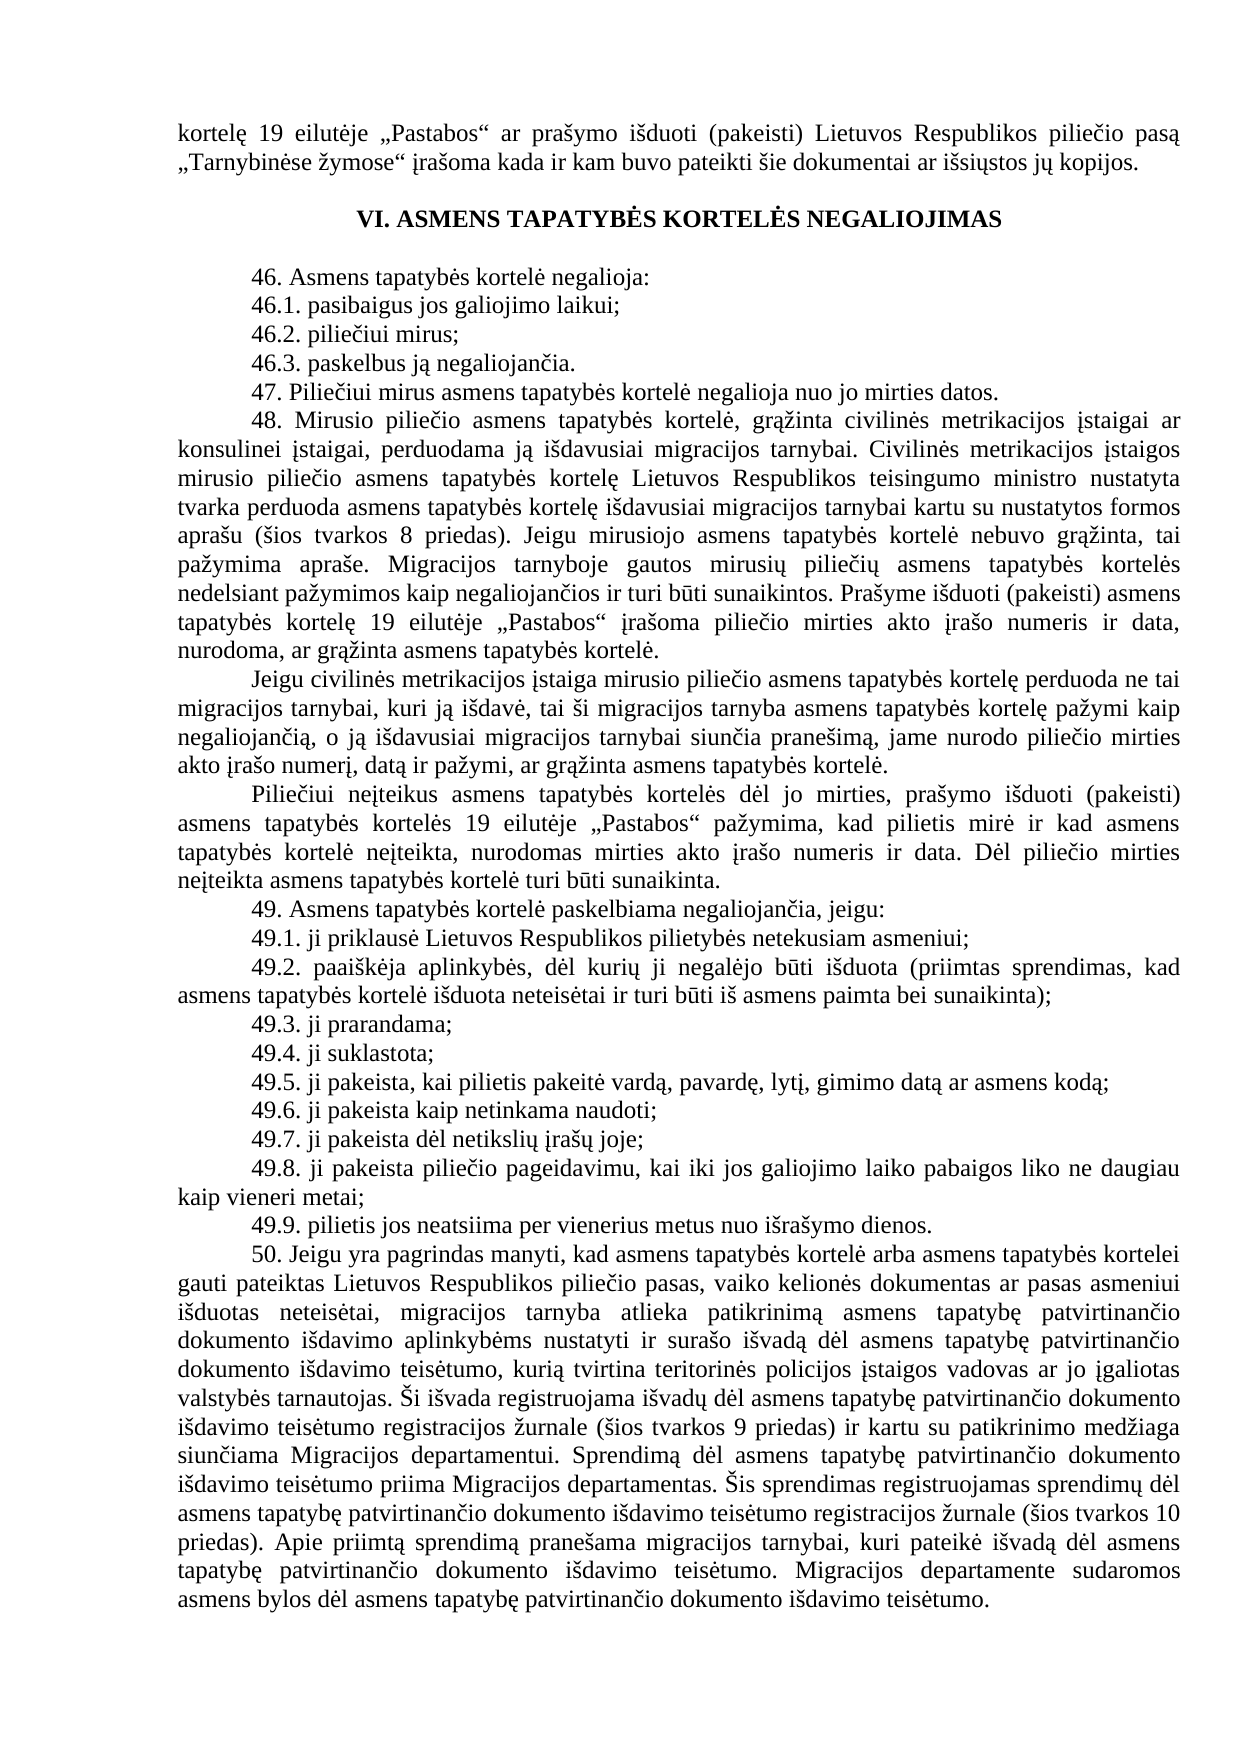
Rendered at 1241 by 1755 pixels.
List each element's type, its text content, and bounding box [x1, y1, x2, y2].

text 46.1. pasibaigus jos galiojimo laikui; [177, 291, 1181, 319]
text VI. ASMENS TAPATYBĖS KORTELĖS NEGALIOJIMAS [177, 204, 1181, 233]
text 49. Asmens tapatybės kortelė paskelbiama negaliojančia, jeigu: [177, 894, 1181, 923]
text 47. Piliečiui mirus asmens tapatybės kortelė negalioja nuo jo mirties datos. [177, 377, 1181, 406]
text kortelę 19 eilutėje „Pastabos“ ar prašymo išduoti (pakeisti) Lietuvos Respublikos piliečio pasą „Tarnybinėse žymose“ įrašoma kada ir kam buvo pateikti šie dokumentai ar išsiųstos jų kopijos. [177, 118, 1181, 176]
text 46.3. paskelbus ją negaliojančia. [177, 348, 1181, 377]
text 49.3. ji prarandama; [177, 1009, 1181, 1038]
text 46.2. piliečiui mirus; [177, 319, 1181, 348]
text 46. Asmens tapatybės kortelė negalioja: [177, 262, 1181, 291]
text 49.8. ji pakeista piliečio pageidavimu, kai iki jos galiojimo laiko pabaigos liko ne daugiau kaip vieneri metai; [177, 1153, 1181, 1211]
text 49.2. paaiškėja aplinkybės, dėl kurių ji negalėjo būti išduota (priimtas sprendimas, kad asmens tapatybės kortelė išduota neteisėtai ir turi būti iš asmens paimta bei sunaikinta); [177, 952, 1181, 1009]
text 49.4. ji suklastota; [177, 1038, 1181, 1067]
text 49.7. ji pakeista dėl netikslių įrašų joje; [177, 1124, 1181, 1153]
text Jeigu civilinės metrikacijos įstaiga mirusio piliečio asmens tapatybės kortelę perduoda ne tai migracijos tarnybai, kuri ją išdavė, tai ši migracijos tarnyba asmens tapatybės kortelę pažymi kaip negaliojančią, o ją išdavusiai migracijos tarnybai siunčia pranešimą, jame nurodo piliečio mirties akto įrašo numerį, datą ir pažymi, ar grąžinta asmens tapatybės kortelė. [177, 664, 1181, 779]
text 49.1. ji priklausė Lietuvos Respublikos pilietybės netekusiam asmeniui; [177, 923, 1181, 952]
text Piliečiui neįteikus asmens tapatybės kortelės dėl jo mirties, prašymo išduoti (pakeisti) asmens tapatybės kortelės 19 eilutėje „Pastabos“ pažymima, kad pilietis mirė ir kad asmens tapatybės kortelė neįteikta, nurodomas mirties akto įrašo numeris ir data. Dėl piliečio mirties neįteikta asmens tapatybės kortelė turi būti sunaikinta. [177, 779, 1181, 894]
text 49.5. ji pakeista, kai pilietis pakeitė vardą, pavardę, lytį, gimimo datą ar asmens kodą; [177, 1067, 1181, 1096]
text 49.9. pilietis jos neatsiima per vienerius metus nuo išrašymo dienos. [177, 1211, 1181, 1239]
text 48. Mirusio piliečio asmens tapatybės kortelė, grąžinta civilinės metrikacijos įstaigai ar konsulinei įstaigai, perduodama ją išdavusiai migracijos tarnybai. Civilinės metrikacijos įstaigos mirusio piliečio asmens tapatybės kortelę Lietuvos Respublikos teisingumo ministro nustatyta tvarka perduoda asmens tapatybės kortelę išdavusiai migracijos tarnybai kartu su nustatytos formos aprašu (šios tvarkos 8 priedas). Jeigu mirusiojo asmens tapatybės kortelė nebuvo grąžinta, tai pažymima apraše. Migracijos tarnyboje gautos mirusių piliečių asmens tapatybės kortelės nedelsiant pažymimos kaip negaliojančios ir turi būti sunaikintos. Prašyme išduoti (pakeisti) asmens tapatybės kortelę 19 eilutėje „Pastabos“ įrašoma piliečio mirties akto įrašo numeris ir data, nurodoma, ar grąžinta asmens tapatybės kortelė. [177, 406, 1181, 664]
text 49.6. ji pakeista kaip netinkama naudoti; [177, 1096, 1181, 1124]
text 50. Jeigu yra pagrindas manyti, kad asmens tapatybės kortelė arba asmens tapatybės kortelei gauti pateiktas Lietuvos Respublikos piliečio pasas, vaiko kelionės dokumentas ar pasas asmeniui išduotas neteisėtai, migracijos tarnyba atlieka patikrinimą asmens tapatybę patvirtinančio dokumento išdavimo aplinkybėms nustatyti ir surašo išvadą dėl asmens tapatybę patvirtinančio dokumento išdavimo teisėtumo, kurią tvirtina teritorinės policijos įstaigos vadovas ar jo įgaliotas valstybės tarnautojas. Ši išvada registruojama išvadų dėl asmens tapatybę patvirtinančio dokumento išdavimo teisėtumo registracijos žurnale (šios tvarkos 9 priedas) ir kartu su patikrinimo medžiaga siunčiama Migracijos departamentui. Sprendimą dėl asmens tapatybę patvirtinančio dokumento išdavimo teisėtumo priima Migracijos departamentas. Šis sprendimas registruojamas sprendimų dėl asmens tapatybę patvirtinančio dokumento išdavimo teisėtumo registracijos žurnale (šios tvarkos 10 priedas). Apie priimtą sprendimą pranešama migracijos tarnybai, kuri pateikė išvadą dėl asmens tapatybę patvirtinančio dokumento išdavimo teisėtumo. Migracijos departamente sudaromos asmens bylos dėl asmens tapatybę patvirtinančio dokumento išdavimo teisėtumo. [177, 1239, 1181, 1613]
